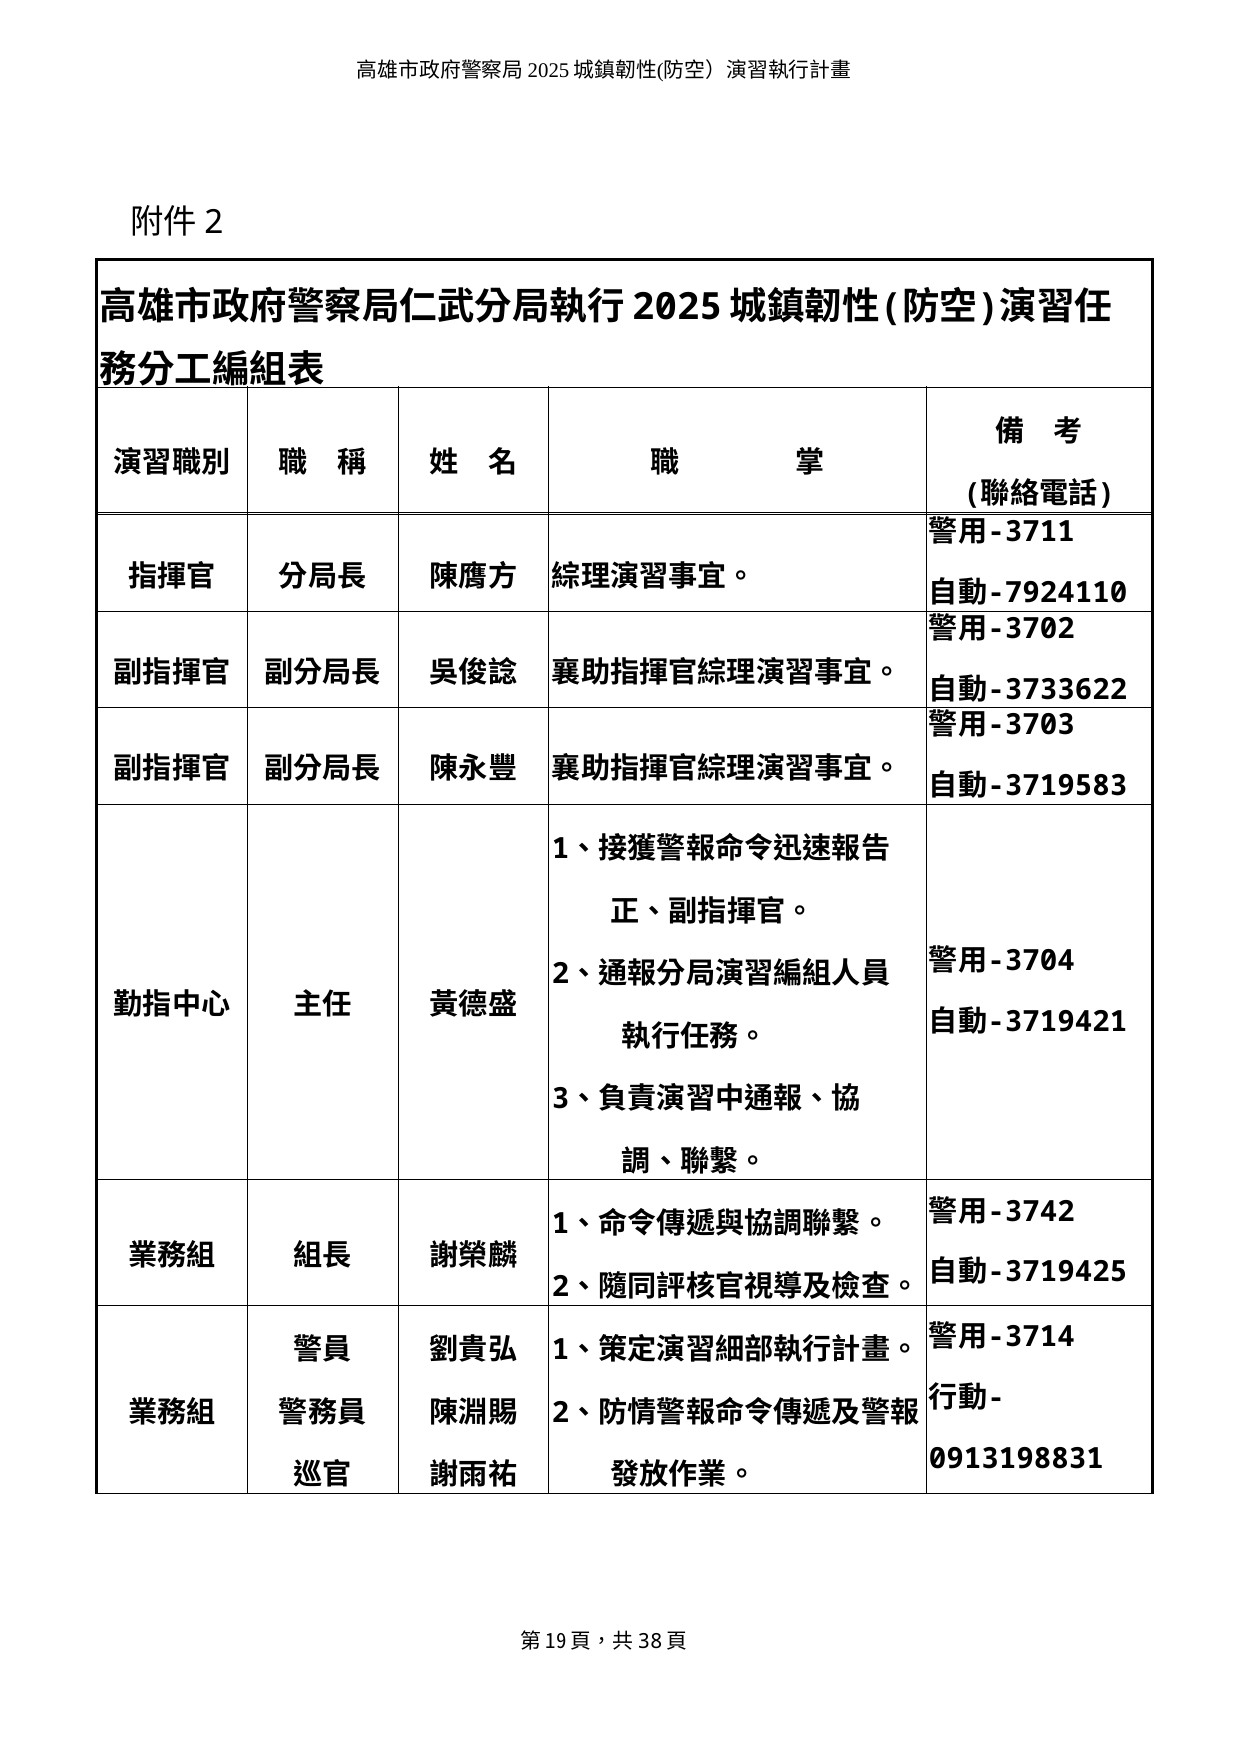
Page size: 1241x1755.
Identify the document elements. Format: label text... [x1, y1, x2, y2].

table_cell 謝榮麟 [399, 1180, 548, 1305]
table_cell 業務組 [98, 1180, 247, 1305]
table_cell 襄助指揮官綜理演習事宜。 [549, 612, 926, 707]
table_cell 業務組 [98, 1306, 247, 1493]
table_cell 策定演習細部執行計畫。 防情警報命令傳遞及警報發放作業。 [549, 1306, 926, 1493]
table_cell 陳永豐 [399, 708, 548, 804]
table_header 高雄市政府警察局仁武分局執行2025城鎮韌性(防空)演習任務分工編組表 [98, 261, 1151, 386]
table_cell 職 掌 [549, 388, 926, 512]
table_cell 組長 [248, 1180, 398, 1305]
table_cell 分局長 [248, 515, 398, 611]
table_cell 吳俊諗 [399, 612, 548, 707]
table_cell 警用-3711 自動-7924110 [927, 515, 1151, 611]
table_cell 警用-3704 自動-3719421 [927, 805, 1151, 1179]
table_cell 副指揮官 [98, 612, 247, 707]
table_cell 職 稱 [248, 388, 398, 512]
table_cell 副分局長 [248, 612, 398, 707]
table_cell 陳膺方 [399, 515, 548, 611]
table_cell 副分局長 [248, 708, 398, 804]
table_cell 演習職別 [98, 388, 247, 512]
table_cell 接獲警報命令迅速報告 正、副指揮官。 通報分局演習編組人員 執行任務。 負責演習中通報、協 調、聯繫。 [549, 805, 926, 1179]
table_cell 警用-3703 自動-3719583 [927, 708, 1151, 804]
table_cell 警用-3714 行動-0913198831 [927, 1306, 1151, 1493]
table_cell 綜理演習事宜。 [549, 515, 926, 611]
table_cell 備 考 (聯絡電話) [927, 388, 1151, 512]
table_cell 副指揮官 [98, 708, 247, 804]
table_cell 指揮官 [98, 515, 247, 611]
table_cell 命令傳遞與協調聯繫。 隨同評核官視導及檢查。 [549, 1180, 926, 1305]
table_cell 劉貴弘 陳淵賜 謝雨祐 [399, 1306, 548, 1493]
table_cell 姓 名 [399, 388, 548, 512]
table_cell 勤指中心 [98, 805, 247, 1179]
subtitle 附件2 [130, 177, 1078, 239]
table_cell 主任 [248, 805, 398, 1179]
table_cell 警用-3702 自動-3733622 [927, 612, 1151, 707]
table_cell 警員 警務員 巡官 [248, 1306, 398, 1493]
table_cell 襄助指揮官綜理演習事宜。 [549, 708, 926, 804]
table_cell 警用-3742 自動-3719425 [927, 1180, 1151, 1305]
table_cell 黃德盛 [399, 805, 548, 1179]
